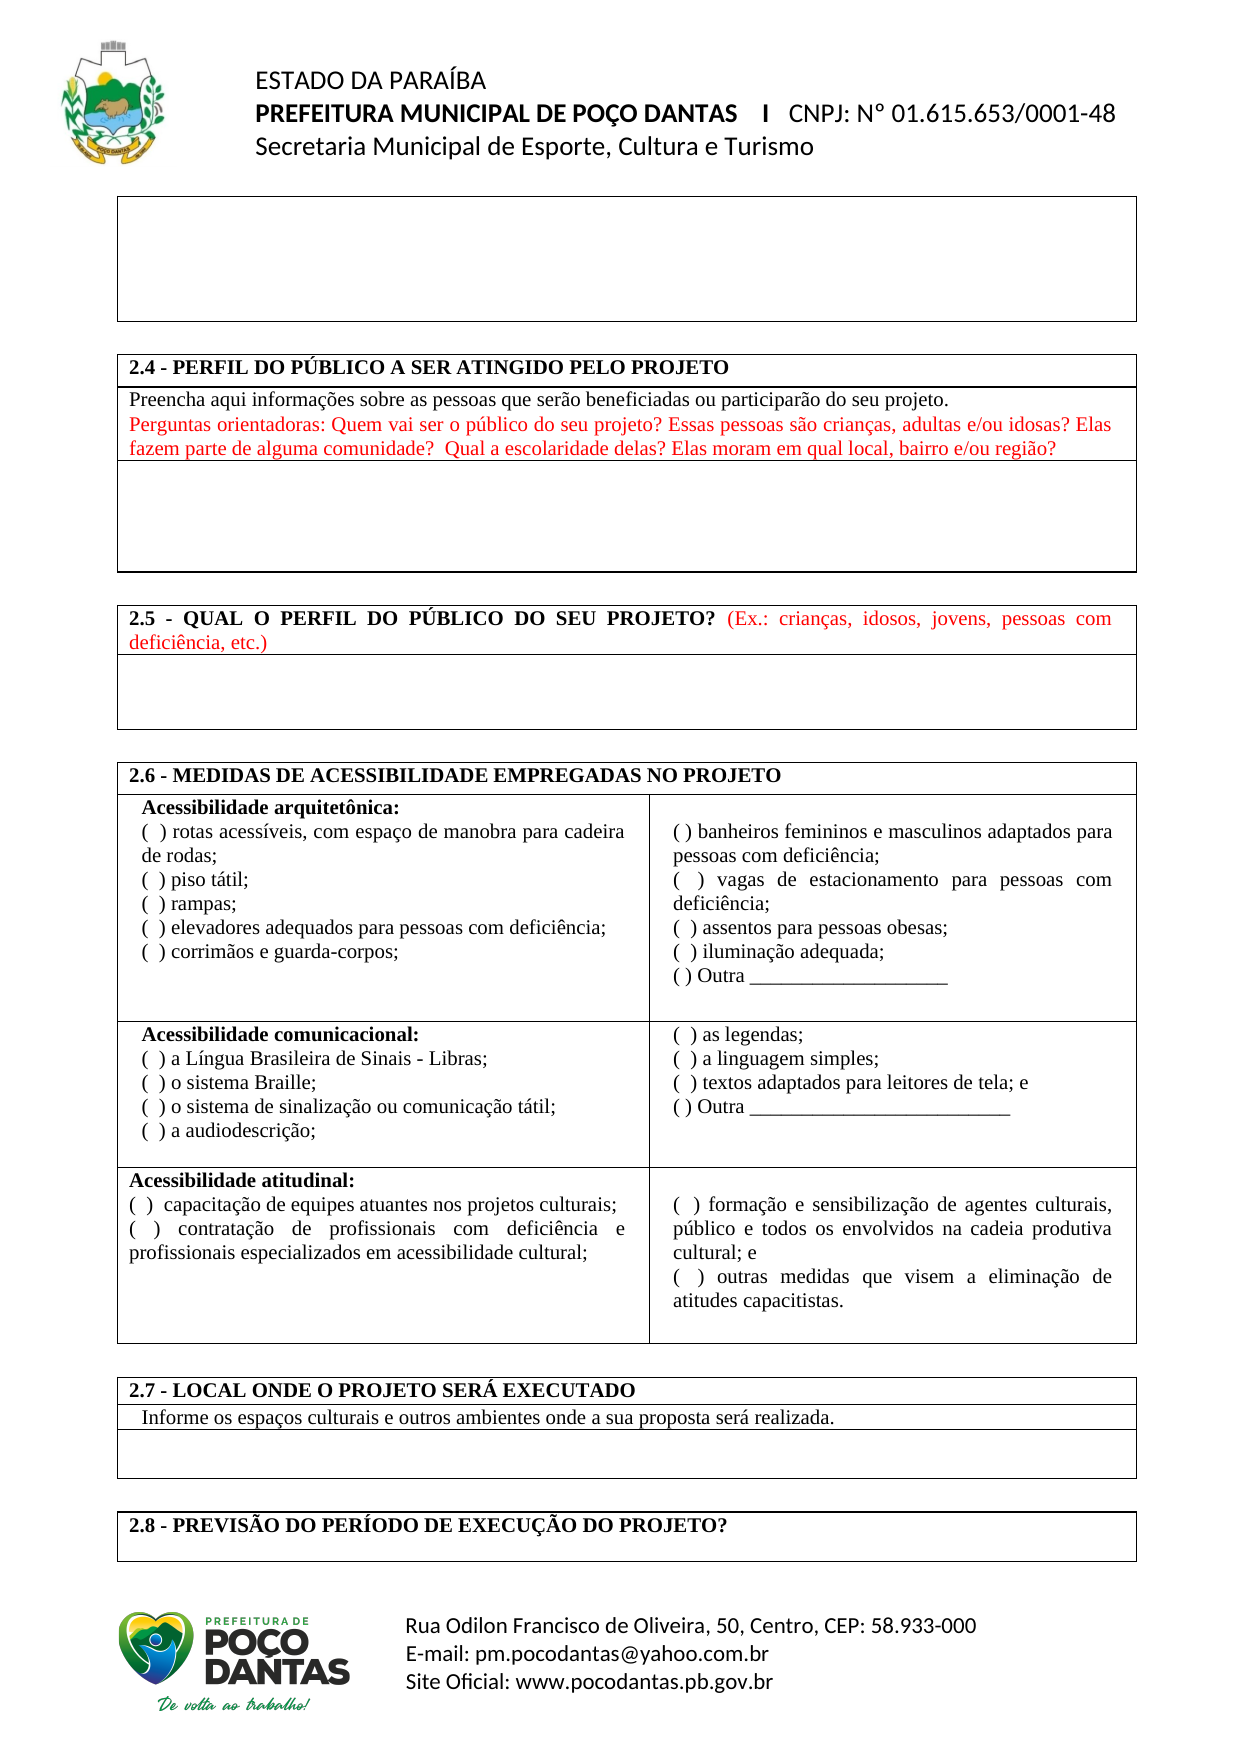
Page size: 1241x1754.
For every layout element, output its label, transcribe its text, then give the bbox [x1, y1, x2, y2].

table_header 2.6 - MEDIDAS DE ACESSIBILIDADE EMPREGADAS NO PROJETO [118, 763, 1136, 794]
table_cell ( ) formação e sensibilização de agentes culturais, público e todos os envolvidos na cadeia produtiva cultural; e ( ) outras medidas que visem a eliminação de atitudes capacitistas. [650, 1168, 1136, 1343]
table_cell [118, 655, 1136, 728]
table_cell [118, 1430, 1136, 1478]
table_header 2.7 - LOCAL ONDE O PROJETO SERÁ EXECUTADO [118, 1378, 1136, 1404]
table_cell Acessibilidade comunicacional: ( ) a Língua Brasileira de Sinais - Libras; ( ) o sistema Braille; ( ) o sistema de sinalização ou comunicação tátil; ( ) a audiodescrição; [118, 1022, 649, 1167]
table_cell Preencha aqui informações sobre as pessoas que serão beneficiadas ou participarão do seu projeto. Perguntas orientadoras: Quem vai ser o público do seu projeto? Essas pessoas são crianças, adultas e/ou idosas? Elas fazem parte de alguma comunidade? Qual a escolaridade delas? Elas moram em qual local, bairro e/ou região? [118, 388, 1136, 459]
table_header 2.5 - QUAL O PERFIL DO PÚBLICO DO SEU PROJETO? (Ex.: crianças, idosos, jovens, pessoas com deficiência, etc.) [118, 606, 1136, 654]
table_header 2.4 - PERFIL DO PÚBLICO A SER ATINGIDO PELO PROJETO [118, 355, 1136, 386]
table_cell [118, 197, 1136, 321]
table_cell Acessibilidade atitudinal: ( ) capacitação de equipes atuantes nos projetos culturais; ( ) contratação de profissionais com deficiência e profissionais especializados em acessibilidade cultural; [118, 1168, 649, 1343]
table_cell ( ) as legendas; ( ) a linguagem simples; ( ) textos adaptados para leitores de tela; e ( ) Outra _________________________ [650, 1022, 1136, 1167]
table_cell Acessibilidade arquitetônica: ( ) rotas acessíveis, com espaço de manobra para cadeira de rodas; ( ) piso tátil; ( ) rampas; ( ) elevadores adequados para pessoas com deficiência; ( ) corrimãos e guarda-corpos; [118, 795, 649, 1021]
table_cell [118, 461, 1136, 571]
table_cell Informe os espaços culturais e outros ambientes onde a sua proposta será realizada. [118, 1405, 1136, 1429]
table_header 2.8 - PREVISÃO DO PERÍODO DE EXECUÇÃO DO PROJETO? [118, 1513, 1136, 1561]
table_cell ( ) banheiros femininos e masculinos adaptados para pessoas com deficiência; ( ) vagas de estacionamento para pessoas com deficiência; ( ) assentos para pessoas obesas; ( ) iluminação adequada; ( ) Outra ___________________ [650, 795, 1136, 1021]
